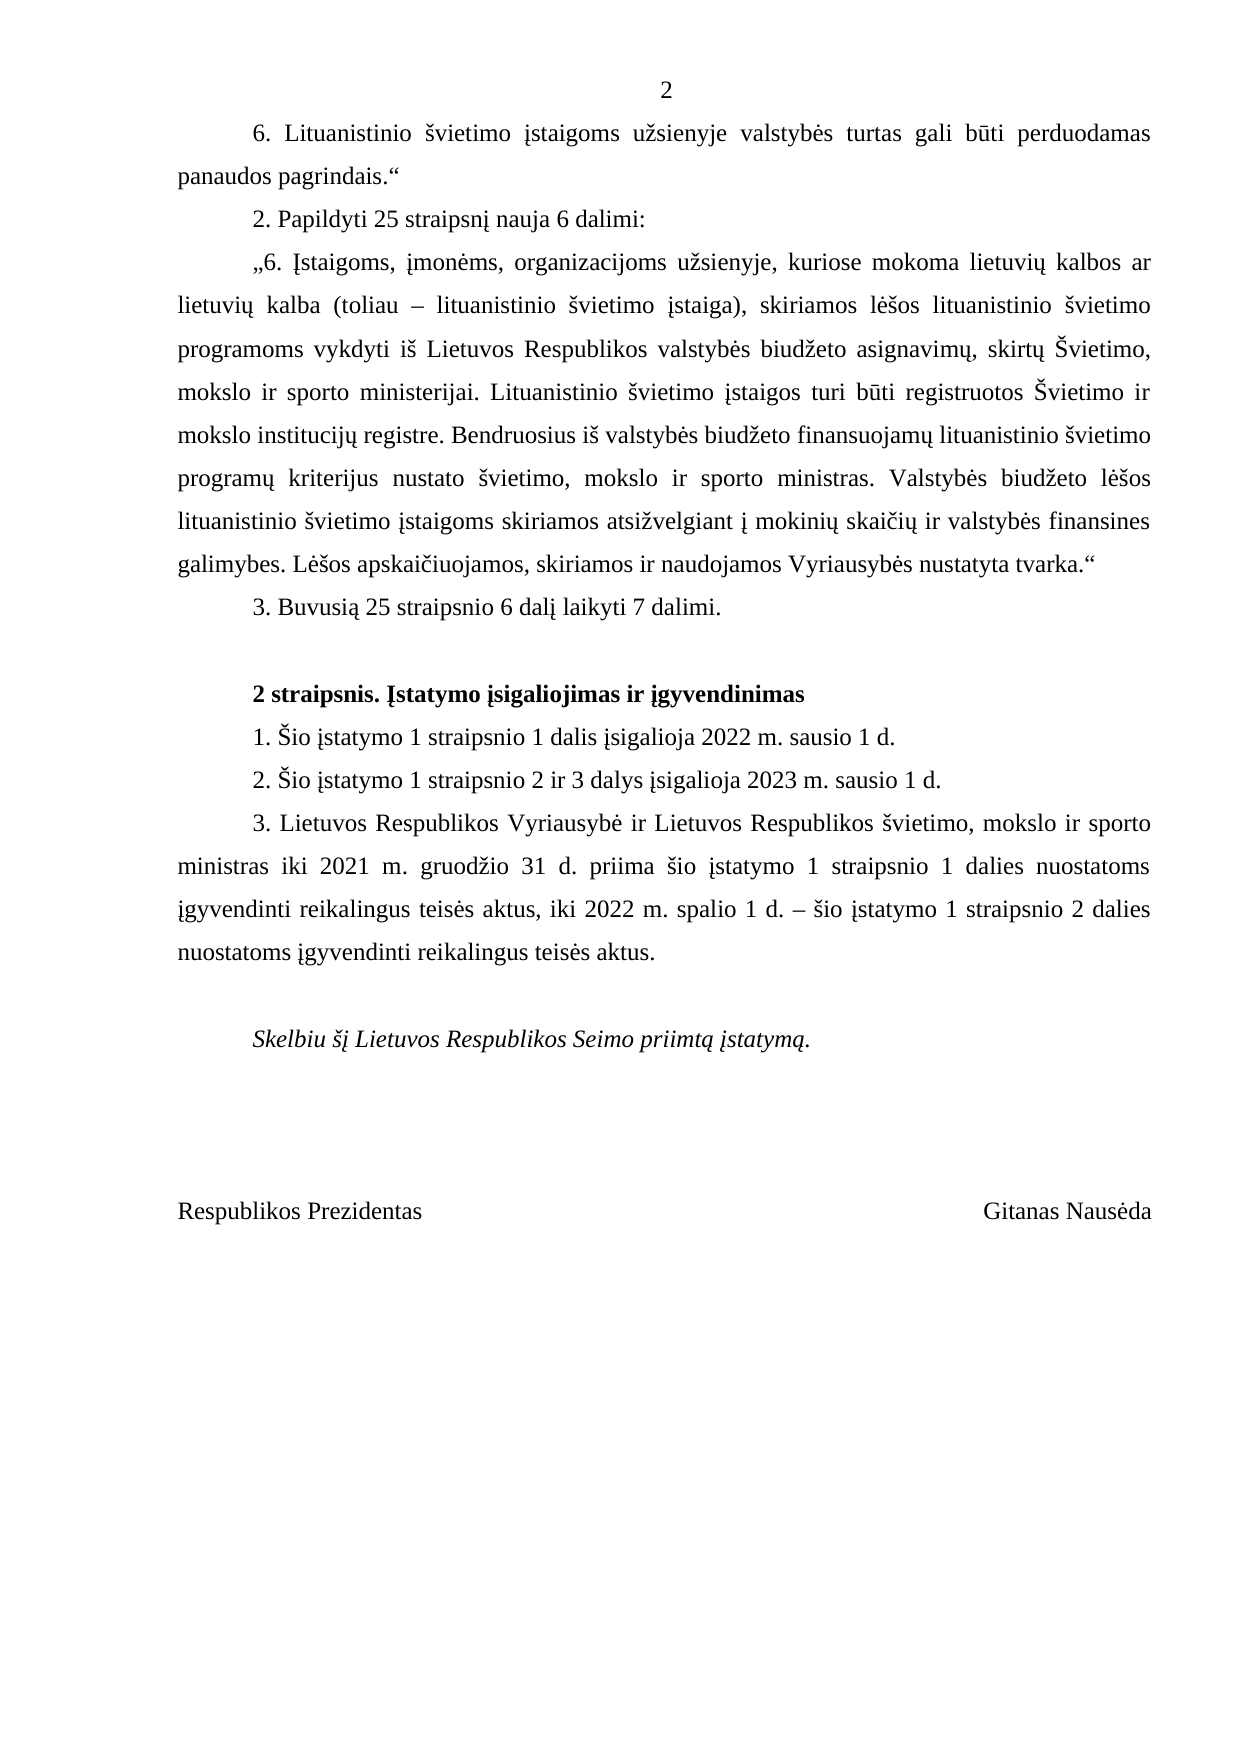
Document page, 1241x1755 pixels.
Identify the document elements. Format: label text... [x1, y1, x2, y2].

text 1. Šio įstatymo 1 straipsnio 1 dalis įsigalioja 2022 m. sausio 1 d. [177, 722, 1152, 751]
text 3. Buvusią 25 straipsnio 6 dalį laikyti 7 dalimi. [177, 592, 1152, 621]
text 2. Papildyti 25 straipsnį nauja 6 dalimi: [177, 204, 1152, 233]
text „6. Įstaigoms, įmonėms, organizacijoms užsienyje, kuriose mokoma lietuvių kalbos ar lietuvių kalba (toliau – lituanistinio švietimo įstaiga), skiriamos lėšos lituanistinio švietimo programoms vykdyti iš Lietuvos Respublikos valstybės biudžeto asignavimų, skirtų Švietimo, mokslo ir sporto ministerijai. Lituanistinio švietimo įstaigos turi būti registruotos Švietimo ir mokslo institucijų registre. Bendruosius iš valstybės biudžeto finansuojamų lituanistinio švietimo programų kriterijus nustato švietimo, mokslo ir sporto ministras. Valstybės biudžeto lėšos lituanistinio švietimo įstaigoms skiriamos atsižvelgiant į mokinių skaičių ir valstybės finansines galimybes. Lėšos apskaičiuojamos, skiriamos ir naudojamos Vyriausybės nustatyta tvarka.“ [177, 247, 1152, 578]
text 3. Lietuvos Respublikos Vyriausybė ir Lietuvos Respublikos švietimo, mokslo ir sporto ministras iki 2021 m. gruodžio 31 d. priima šio įstatymo 1 straipsnio 1 dalies nuostatoms įgyvendinti reikalingus teisės aktus, iki 2022 m. spalio 1 d. – šio įstatymo 1 straipsnio 2 dalies nuostatoms įgyvendinti reikalingus teisės aktus. [177, 808, 1152, 966]
text 6. Lituanistinio švietimo įstaigoms užsienyje valstybės turtas gali būti perduodamas panaudos pagrindais.“ [177, 118, 1152, 190]
text 2 straipsnis. Įstatymo įsigaliojimas ir įgyvendinimas [177, 679, 1152, 707]
text Skelbiu šį Lietuvos Respublikos Seimo priimtą įstatymą. [177, 1024, 1152, 1052]
text 2. Šio įstatymo 1 straipsnio 2 ir 3 dalys įsigalioja 2023 m. sausio 1 d. [177, 765, 1152, 794]
text Respublikos Prezidentas Gitanas Nausėda [177, 1196, 1152, 1225]
